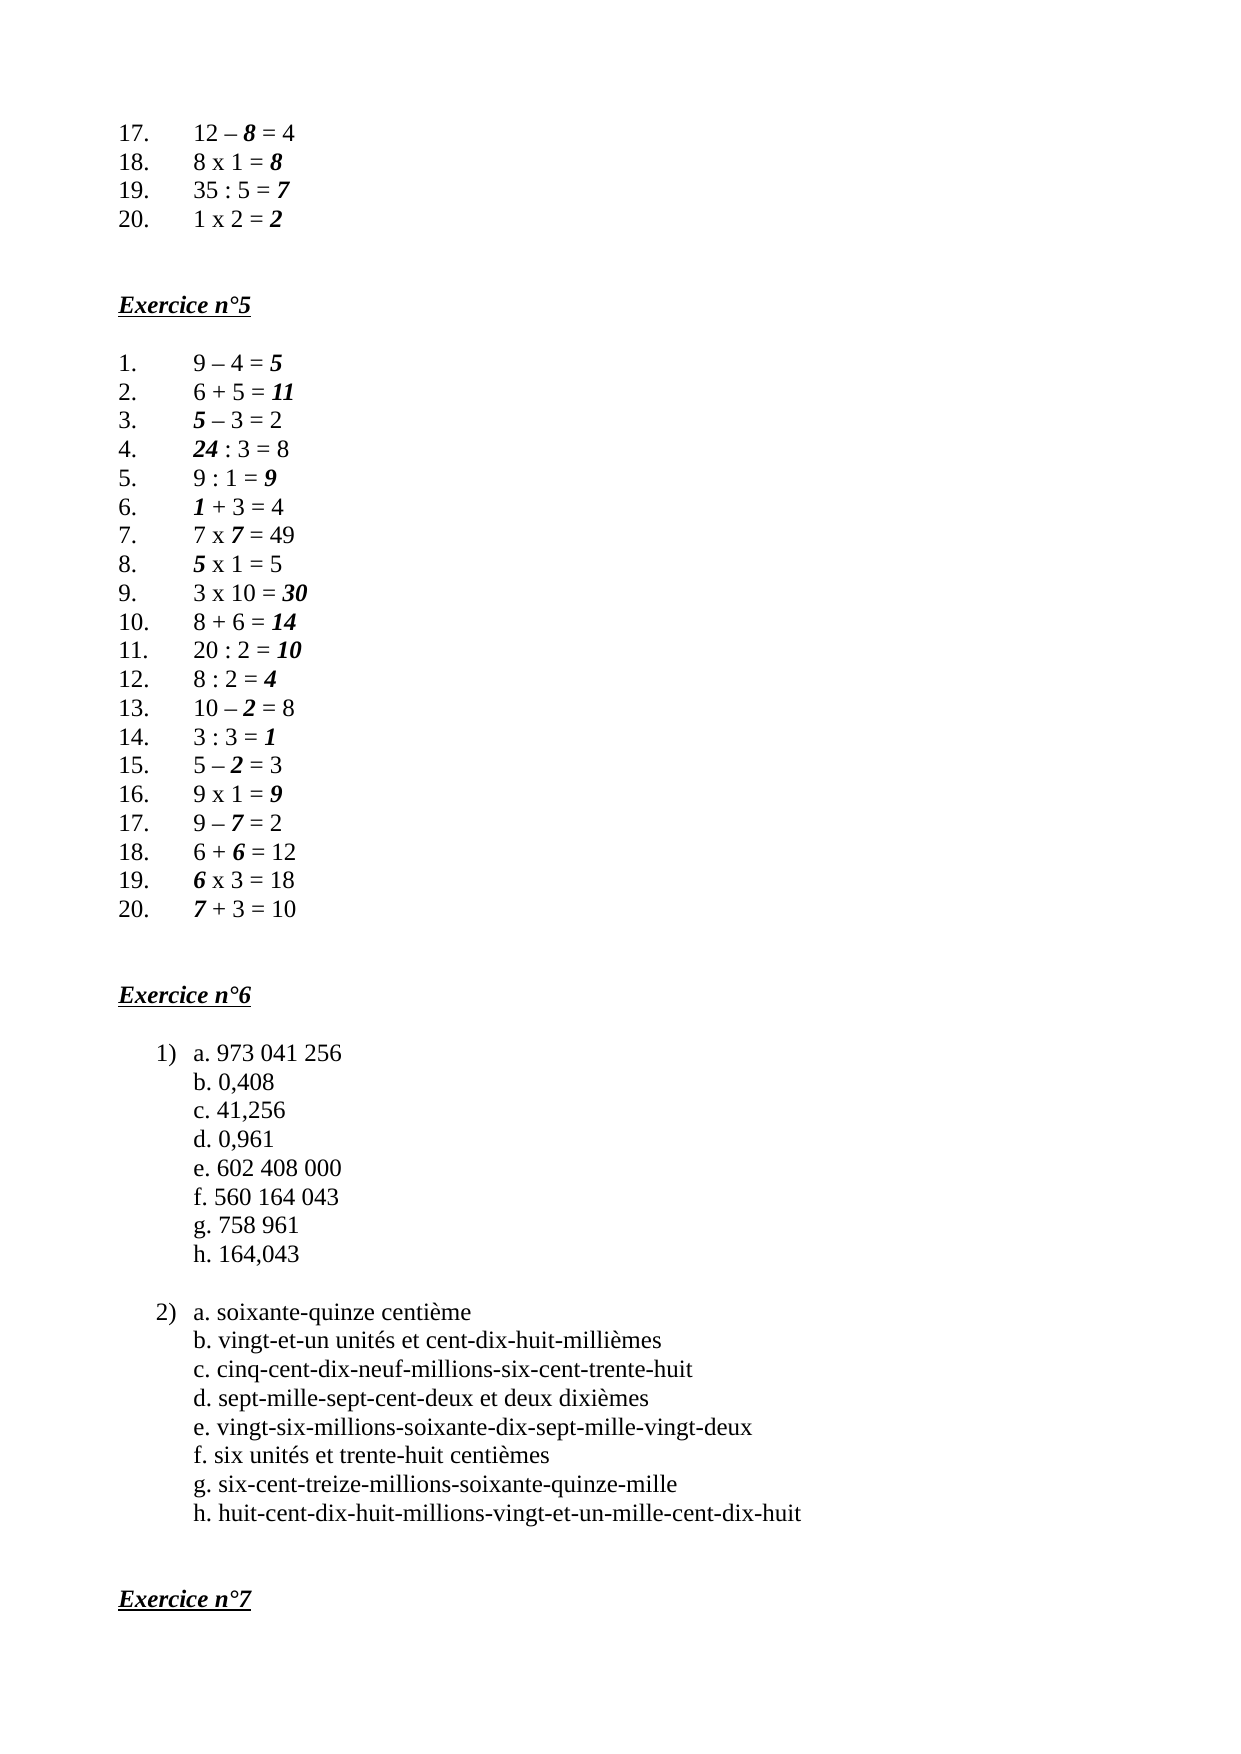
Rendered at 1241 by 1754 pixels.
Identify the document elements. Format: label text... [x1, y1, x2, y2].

list d. 0,961 [156, 1124, 1122, 1153]
list 1 x 2 = 2 [118, 204, 1122, 233]
list 6 + 5 = 11 [118, 377, 1122, 406]
text Exercice n°6 [118, 981, 1122, 1009]
list 3 x 10 = 30 [118, 578, 1122, 607]
list 9 : 1 = 9 [118, 463, 1122, 492]
list 24 : 3 = 8 [118, 434, 1122, 463]
list g. six-cent-treize-millions-soixante-quinze-mille [156, 1469, 1122, 1498]
list 35 : 5 = 7 [118, 176, 1122, 204]
list h. 164,043 [156, 1239, 1122, 1268]
list 10 – 2 = 8 [118, 693, 1122, 722]
list e. 602 408 000 [156, 1153, 1122, 1182]
list c. cinq-cent-dix-neuf-millions-six-cent-trente-huit [156, 1354, 1122, 1383]
list 3 : 3 = 1 [118, 722, 1122, 751]
list 8 + 6 = 14 [118, 607, 1122, 636]
list e. vingt-six-millions-soixante-dix-sept-mille-vingt-deux [156, 1412, 1122, 1441]
list 8 x 1 = 8 [118, 147, 1122, 176]
list 6 x 3 = 18 [118, 866, 1122, 894]
list 12 – 8 = 4 [118, 118, 1122, 147]
list f. 560 164 043 [156, 1182, 1122, 1211]
list 9 – 4 = 5 [118, 348, 1122, 377]
list b. vingt-et-un unités et cent-dix-huit-millièmes [156, 1326, 1122, 1354]
list b. 0,408 [156, 1067, 1122, 1096]
list a. soixante-quinze centième [156, 1297, 1122, 1326]
list d. sept-mille-sept-cent-deux et deux dixièmes [156, 1383, 1122, 1412]
text Exercice n°5 [118, 291, 1122, 319]
list 20 : 2 = 10 [118, 636, 1122, 664]
list a. 973 041 256 [156, 1038, 1122, 1067]
list f. six unités et trente-huit centièmes [156, 1441, 1122, 1469]
list 1 + 3 = 4 [118, 492, 1122, 521]
list c. 41,256 [156, 1096, 1122, 1124]
list 9 – 7 = 2 [118, 808, 1122, 837]
list h. huit-cent-dix-huit-millions-vingt-et-un-mille-cent-dix-huit [156, 1498, 1122, 1527]
list 7 + 3 = 10 [118, 894, 1122, 923]
list g. 758 961 [156, 1211, 1122, 1239]
list 9 x 1 = 9 [118, 779, 1122, 808]
list 7 x 7 = 49 [118, 521, 1122, 549]
text Exercice n°7 [118, 1584, 1122, 1613]
list 5 x 1 = 5 [118, 549, 1122, 578]
list 6 + 6 = 12 [118, 837, 1122, 866]
list 5 – 3 = 2 [118, 406, 1122, 434]
list 8 : 2 = 4 [118, 664, 1122, 693]
list 5 – 2 = 3 [118, 751, 1122, 779]
